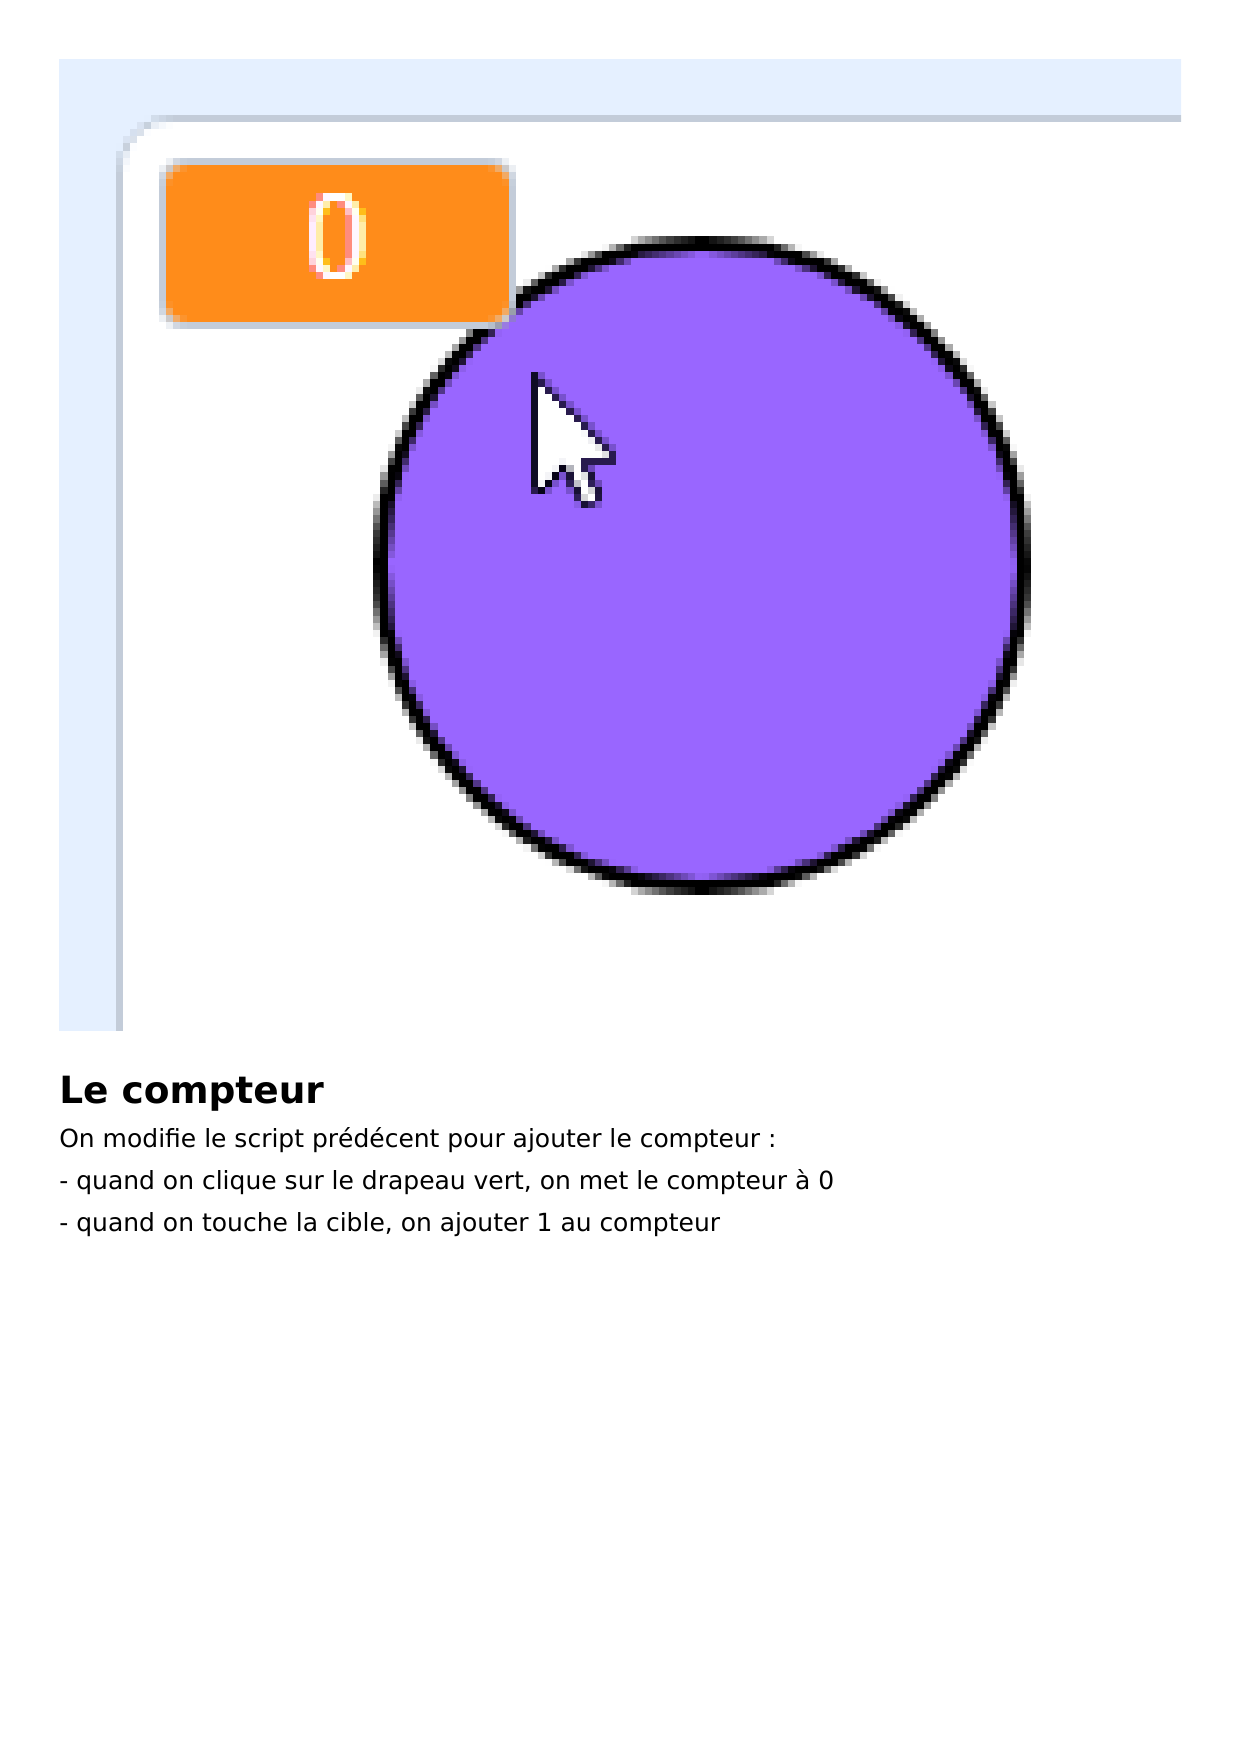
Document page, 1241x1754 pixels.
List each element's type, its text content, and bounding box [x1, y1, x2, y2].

text - quand on touche la cible, on ajouter 1 au compteur [59, 1208, 1181, 1237]
text On modifie le script prédécent pour ajouter le compteur : [59, 1125, 1181, 1154]
text - quand on clique sur le drapeau vert, on met le compteur à 0 [59, 1166, 1181, 1196]
picture [59, 59, 1182, 1031]
subtitle Le compteur [59, 1068, 1181, 1112]
